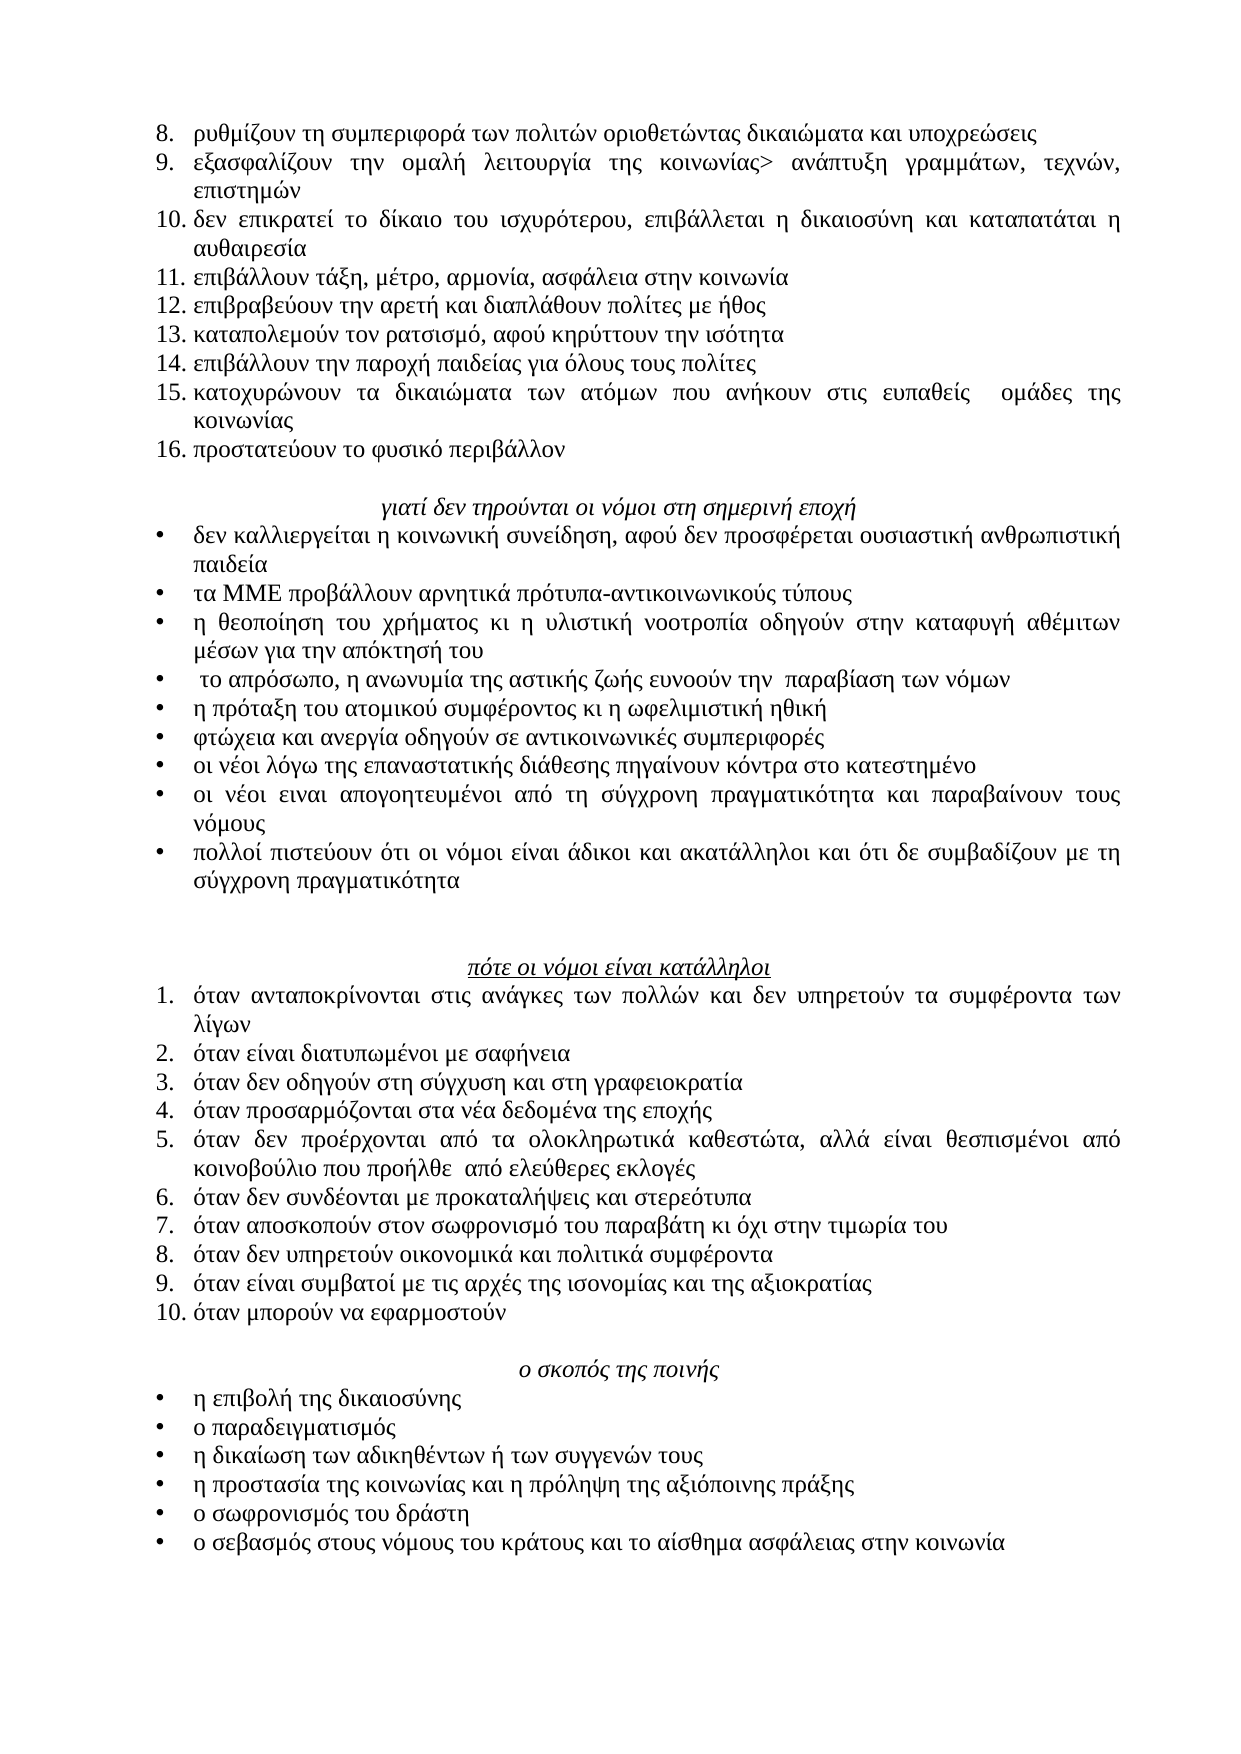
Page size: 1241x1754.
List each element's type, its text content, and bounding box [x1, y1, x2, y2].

list εξασφαλίζουν την ομαλή λειτουργία της κοινωνίας> ανάπτυξη γραμμάτων, τεχνών, επιστημών [156, 147, 1122, 204]
list όταν είναι συμβατοί με τις αρχές της ισονομίας και της αξιοκρατίας [156, 1268, 1122, 1297]
list επιβραβεύουν την αρετή και διαπλάθουν πολίτες με ήθος [156, 291, 1122, 319]
list επιβάλλουν τάξη, μέτρο, αρμονία, ασφάλεια στην κοινωνία [156, 262, 1122, 291]
list η επιβολή της δικαιοσύνης [156, 1383, 1122, 1412]
list όταν προσαρμόζονται στα νέα δεδομένα της εποχής [156, 1096, 1122, 1124]
list οι νέοι ειναι απογοητευμένοι από τη σύγχρονη πραγματικότητα και παραβαίνουν τους νόμους [156, 779, 1122, 837]
list πολλοί πιστεύουν ότι οι νόμοι είναι άδικοι και ακατάλληλοι και ότι δε συμβαδίζουν με τη σύγχρονη πραγματικότητα [156, 837, 1122, 894]
list όταν δεν υπηρετούν οικονομικά και πολιτικά συμφέροντα [156, 1239, 1122, 1268]
list όταν μπορούν να εφαρμοστούν [156, 1297, 1122, 1326]
list όταν δεν συνδέονται με προκαταλήψεις και στερεότυπα [156, 1182, 1122, 1211]
list η πρόταξη του ατομικού συμφέροντος κι η ωφελιμιστική ηθική [156, 693, 1122, 722]
list η θεοποίηση του χρήματος κι η υλιστική νοοτροπία οδηγούν στην καταφυγή αθέμιτων μέσων για την απόκτησή του [156, 607, 1122, 664]
list ρυθμίζουν τη συμπεριφορά των πολιτών οριοθετώντας δικαιώματα και υποχρεώσεις [156, 118, 1122, 147]
list ο παραδειγματισμός [156, 1412, 1122, 1441]
list κατοχυρώνουν τα δικαιώματα των ατόμων που ανήκουν στις ευπαθείς ομάδες της κοινωνίας [156, 377, 1122, 434]
list επιβάλλουν την παροχή παιδείας για όλους τους πολίτες [156, 348, 1122, 377]
text πότε οι νόμοι είναι κατάλληλοι [118, 952, 1122, 981]
list όταν ανταποκρίνονται στις ανάγκες των πολλών και δεν υπηρετούν τα συμφέροντα των λίγων [156, 981, 1122, 1038]
list το απρόσωπο, η ανωνυμία της αστικής ζωής ευνοούν την παραβίαση των νόμων [156, 664, 1122, 693]
list δεν καλλιεργείται η κοινωνική συνείδηση, αφού δεν προσφέρεται ουσιαστική ανθρωπιστική παιδεία [156, 521, 1122, 578]
text ο σκοπός της ποινής [118, 1354, 1122, 1383]
list οι νέοι λόγω της επαναστατικής διάθεσης πηγαίνουν κόντρα στο κατεστημένο [156, 751, 1122, 779]
list όταν είναι διατυπωμένοι με σαφήνεια [156, 1038, 1122, 1067]
list όταν δεν οδηγούν στη σύγχυση και στη γραφειοκρατία [156, 1067, 1122, 1096]
list η δικαίωση των αδικηθέντων ή των συγγενών τους [156, 1441, 1122, 1469]
list προστατεύουν το φυσικό περιβάλλον [156, 434, 1122, 463]
text γιατί δεν τηρούνται οι νόμοι στη σημερινή εποχή [118, 492, 1122, 521]
list καταπολεμούν τον ρατσισμό, αφού κηρύττουν την ισότητα [156, 319, 1122, 348]
list η προστασία της κοινωνίας και η πρόληψη της αξιόποινης πράξης [156, 1469, 1122, 1498]
list όταν αποσκοπούν στον σωφρονισμό του παραβάτη κι όχι στην τιμωρία του [156, 1211, 1122, 1239]
list όταν δεν προέρχονται από τα ολοκληρωτικά καθεστώτα, αλλά είναι θεσπισμένοι από κοινοβούλιο που προήλθε από ελεύθερες εκλογές [156, 1124, 1122, 1182]
list τα ΜΜΕ προβάλλουν αρνητικά πρότυπα-αντικοινωνικούς τύπους [156, 578, 1122, 607]
list ο σωφρονισμός του δράστη [156, 1498, 1122, 1527]
list ο σεβασμός στους νόμους του κράτους και το αίσθημα ασφάλειας στην κοινωνία [156, 1527, 1122, 1556]
list φτώχεια και ανεργία οδηγούν σε αντικοινωνικές συμπεριφορές [156, 722, 1122, 751]
list δεν επικρατεί το δίκαιο του ισχυρότερου, επιβάλλεται η δικαιοσύνη και καταπατάται η αυθαιρεσία [156, 204, 1122, 262]
